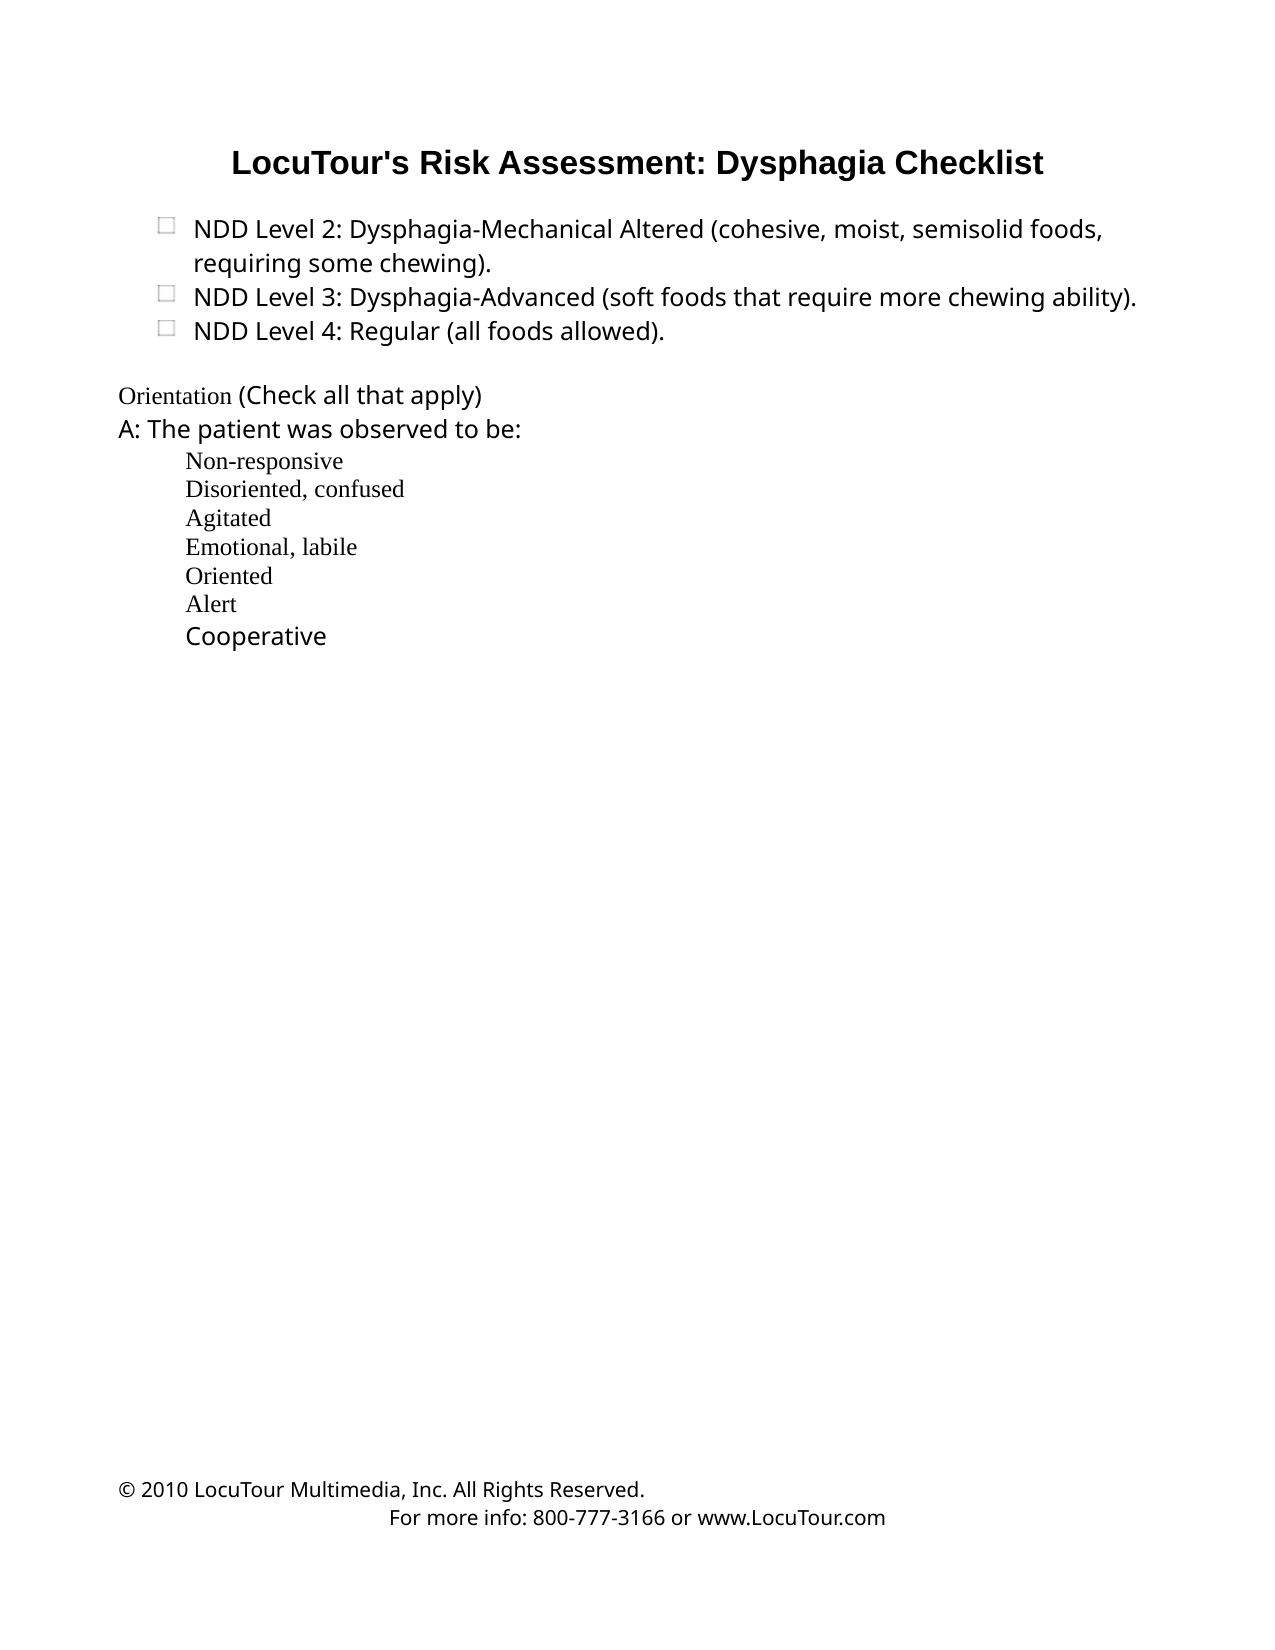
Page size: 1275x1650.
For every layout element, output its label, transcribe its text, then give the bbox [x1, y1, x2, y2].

list Agitated [156, 503, 1157, 532]
list Cooperative [156, 618, 1157, 652]
list Non-responsive [156, 446, 1157, 474]
list NDD Level 4: Regular (all foods allowed). [156, 313, 1157, 347]
list Alert [156, 589, 1157, 618]
picture [156, 285, 178, 307]
picture [156, 217, 178, 239]
list Emotional, labile [156, 532, 1157, 561]
list NDD Level 3: Dysphagia-Advanced (soft foods that require more chewing ability). [156, 279, 1157, 313]
list Oriented [156, 561, 1157, 589]
list Disoriented, confused [156, 474, 1157, 503]
picture [156, 320, 178, 341]
list NDD Level 2: Dysphagia-Mechanical Altered (cohesive, moist, semisolid foods, requiring some chewing). [156, 211, 1157, 279]
text A: The patient was observed to be: [118, 412, 1157, 446]
text Orientation (Check all that apply) [118, 378, 1157, 412]
